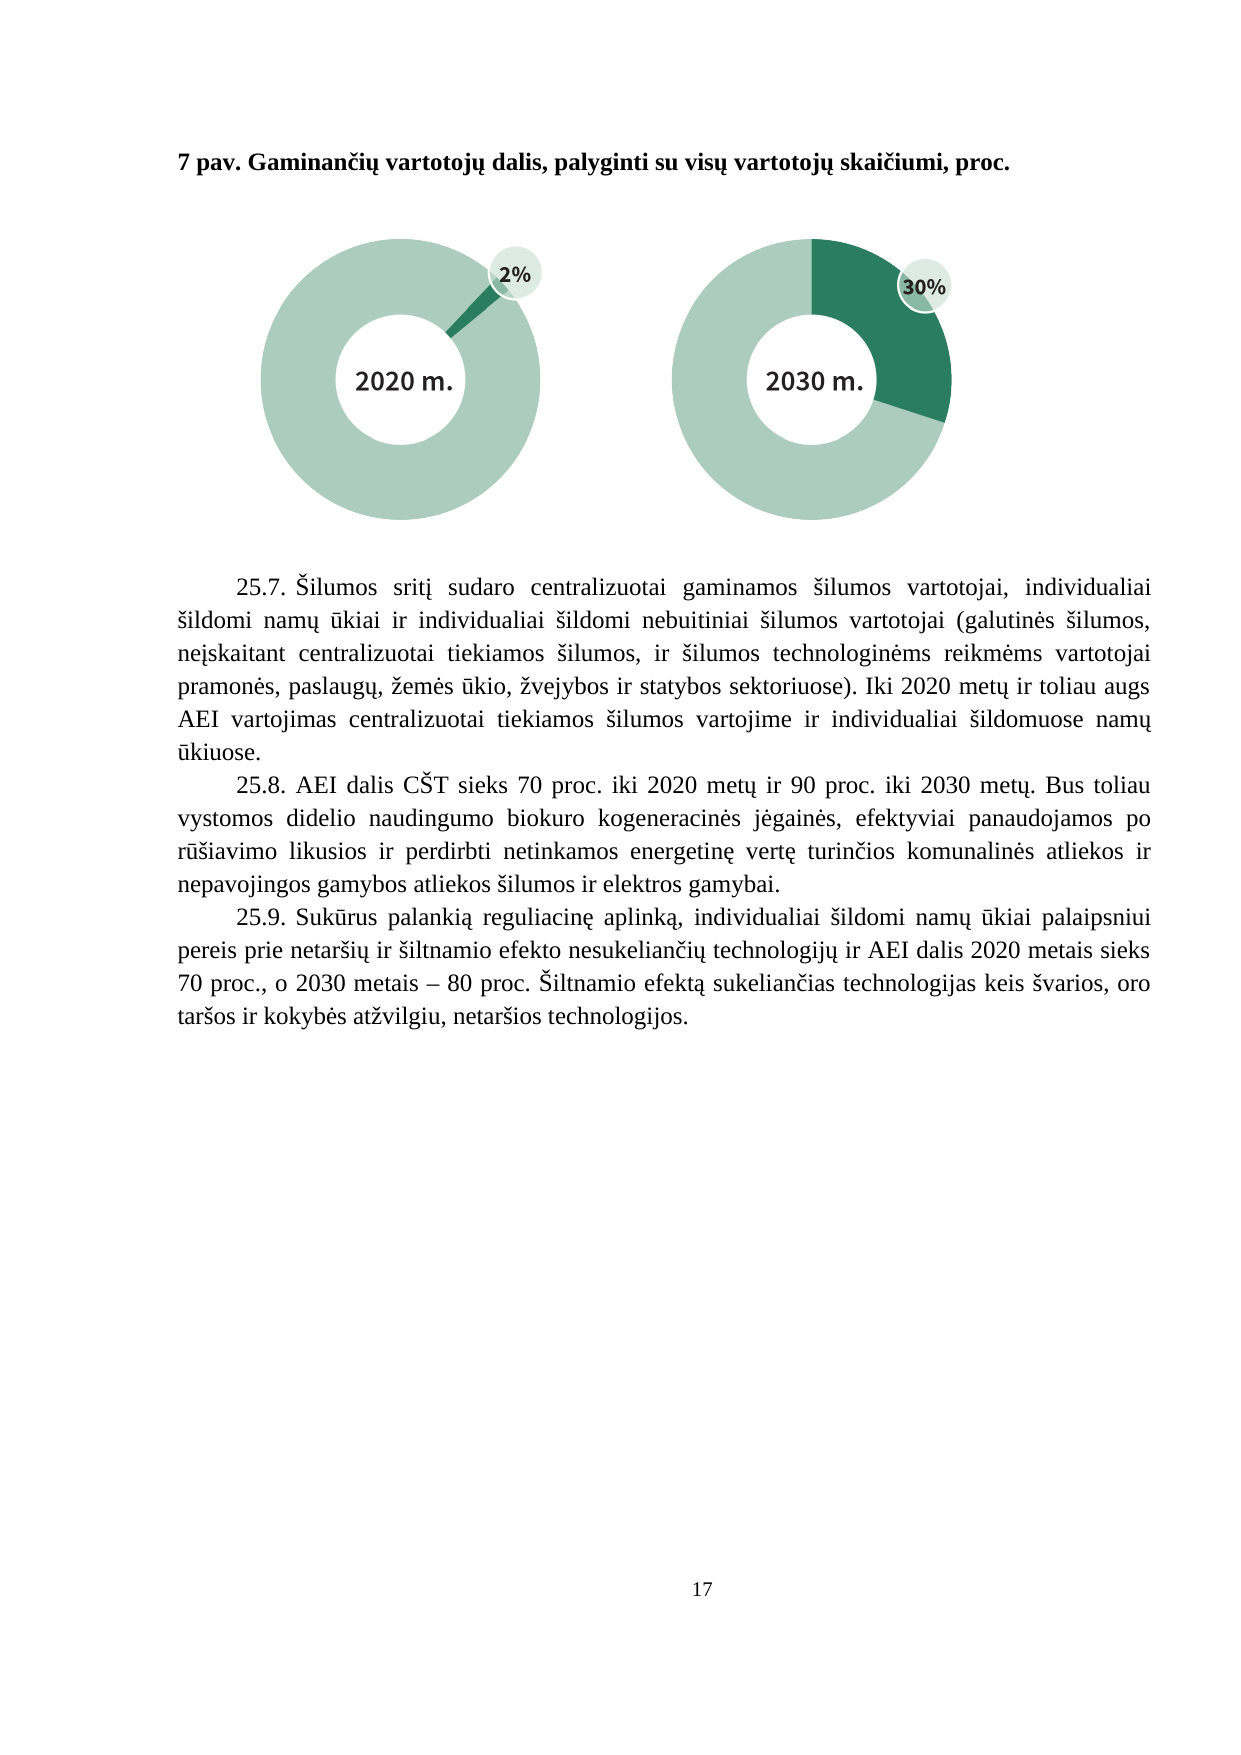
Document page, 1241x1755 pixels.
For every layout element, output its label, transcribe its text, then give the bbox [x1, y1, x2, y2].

text 25.9. Sukūrus palankią reguliacinę aplinką, individualiai šildomi namų ūkiai palaipsniui pereis prie netaršių ir šiltnamio efekto nesukeliančių technologijų ir AEI dalis 2020 metais sieks 70 proc., o 2030 metais – 80 proc. Šiltnamio efektą sukeliančias technologijas keis švarios, oro taršos ir kokybės atžvilgiu, netaršios technologijos. [177, 902, 1152, 1030]
text 25.8. AEI dalis CŠT sieks 70 proc. iki 2020 metų ir 90 proc. iki 2030 metų. Bus toliau vystomos didelio naudingumo biokuro kogeneracinės jėgainės, efektyviai panaudojamos po rūšiavimo likusios ir perdirbti netinkamos energetinę vertę turinčios komunalinės atliekos ir nepavojingos gamybos atliekos šilumos ir elektros gamybai. [177, 770, 1152, 898]
text 7 pav. Gaminančių vartotojų dalis, palyginti su visų vartotojų skaičiumi, proc. [177, 147, 1152, 176]
text 25.7. Šilumos sritį sudaro centralizuotai gaminamos šilumos vartotojai, individualiai šildomi namų ūkiai ir individualiai šildomi nebuitiniai šilumos vartotojai (galutinės šilumos, neįskaitant centralizuotai tiekiamos šilumos, ir šilumos technologinėms reikmėms vartotojai pramonės, paslaugų, žemės ūkio, žvejybos ir statybos sektoriuose). Iki 2020 metų ir toliau augs AEI vartojimas centralizuotai tiekiamos šilumos vartojime ir individualiai šildomuose namų ūkiuose. [177, 572, 1152, 766]
